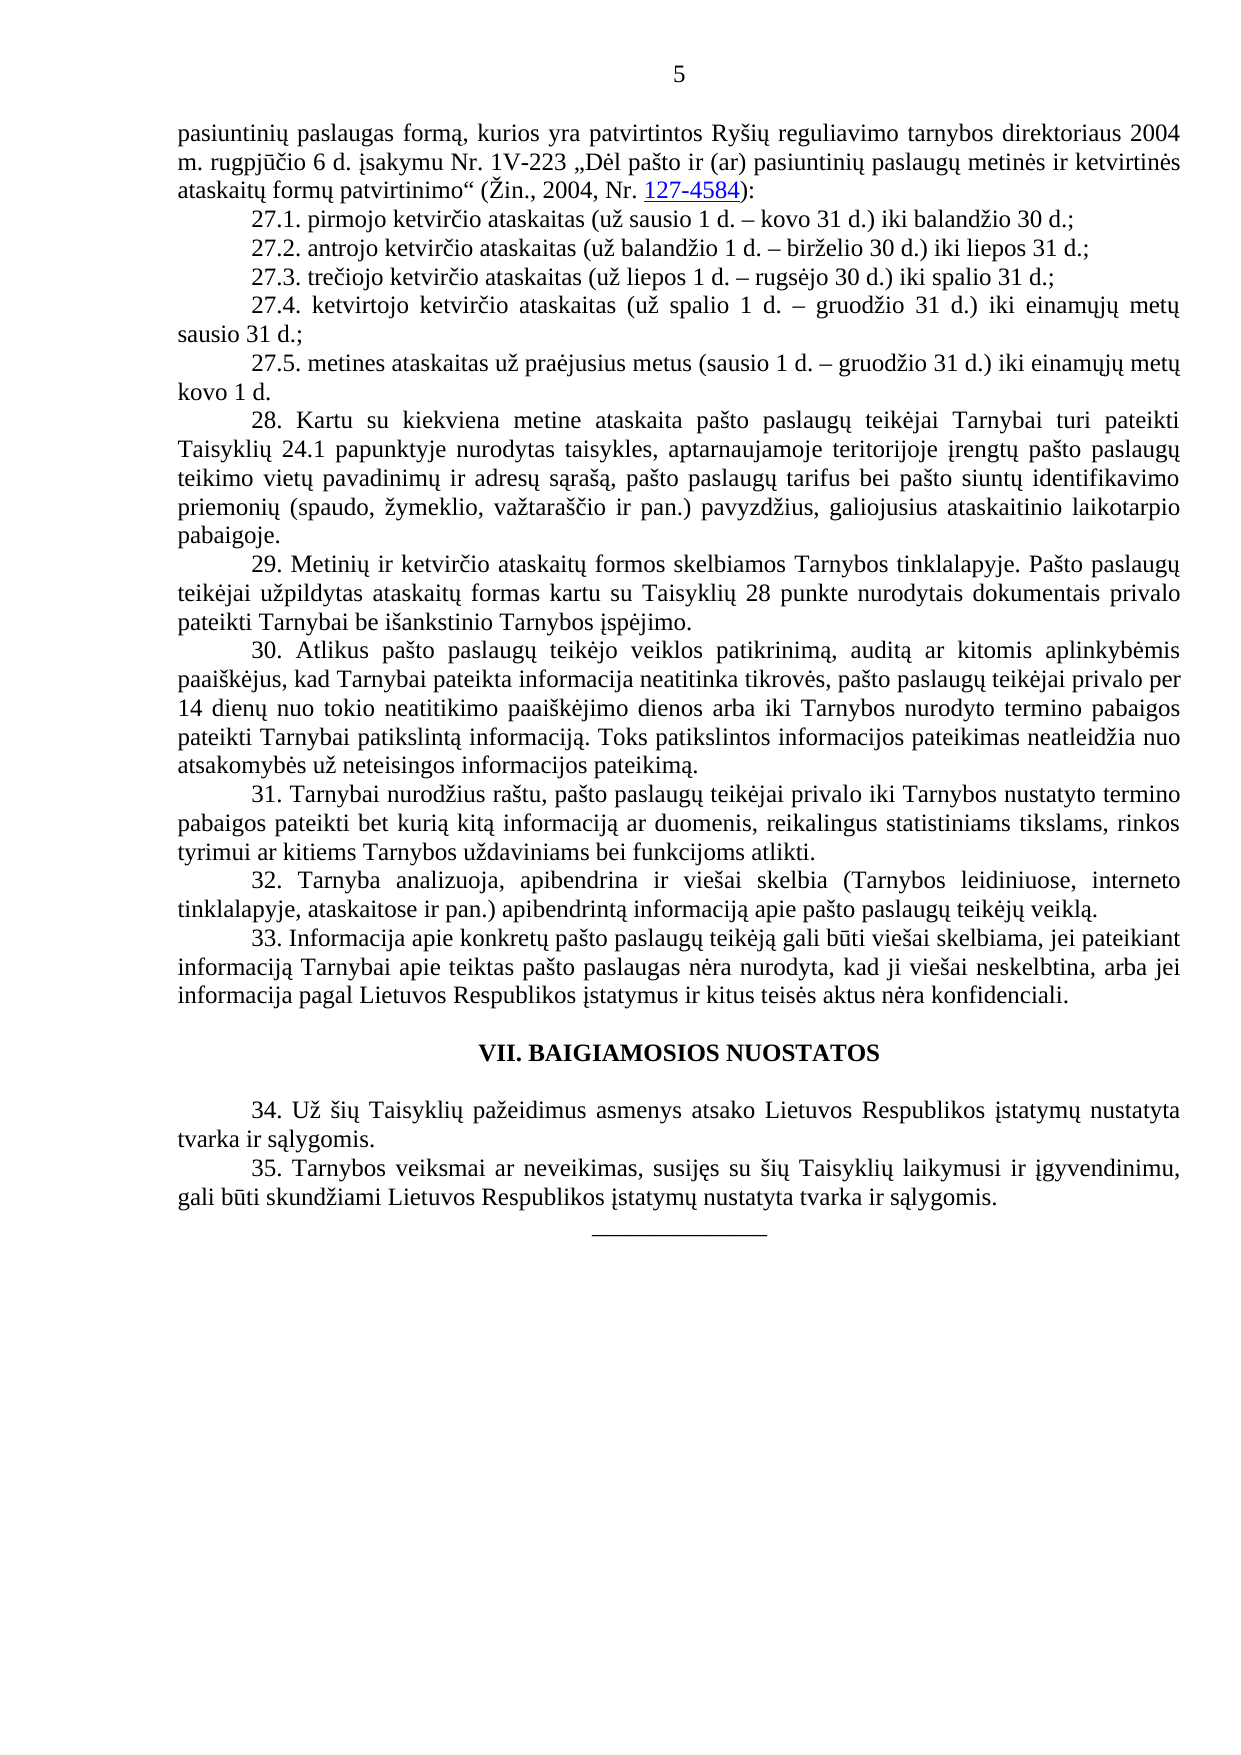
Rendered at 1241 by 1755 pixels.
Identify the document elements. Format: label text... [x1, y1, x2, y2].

text 32. Tarnyba analizuoja, apibendrina ir viešai skelbia (Tarnybos leidiniuose, interneto tinklalapyje, ataskaitose ir pan.) apibendrintą informaciją apie pašto paslaugų teikėjų veiklą. [177, 866, 1181, 923]
text 31. Tarnybai nurodžius raštu, pašto paslaugų teikėjai privalo iki Tarnybos nustatyto termino pabaigos pateikti bet kurią kitą informaciją ar duomenis, reikalingus statistiniams tikslams, rinkos tyrimui ar kitiems Tarnybos uždaviniams bei funkcijoms atlikti. [177, 779, 1181, 866]
text 27.4. ketvirtojo ketvirčio ataskaitas (už spalio 1 d. – gruodžio 31 d.) iki einamųjų metų sausio 31 d.; [177, 291, 1181, 348]
text 27.3. trečiojo ketvirčio ataskaitas (už liepos 1 d. – rugsėjo 30 d.) iki spalio 31 d.; [177, 262, 1181, 291]
text 27.5. metines ataskaitas už praėjusius metus (sausio 1 d. – gruodžio 31 d.) iki einamųjų metų kovo 1 d. [177, 348, 1181, 406]
text 33. Informacija apie konkretų pašto paslaugų teikėją gali būti viešai skelbiama, jei pateikiant informaciją Tarnybai apie teiktas pašto paslaugas nėra nurodyta, kad ji viešai neskelbtina, arba jei informacija pagal Lietuvos Respublikos įstatymus ir kitus teisės aktus nėra konfidenciali. [177, 923, 1181, 1009]
text pasiuntinių paslaugas formą, kurios yra patvirtintos Ryšių reguliavimo tarnybos direktoriaus 2004 m. rugpjūčio 6 d. įsakymu Nr. 1V-223 „Dėl pašto ir (ar) pasiuntinių paslaugų metinės ir ketvirtinės ataskaitų formų patvirtinimo“ (Žin., 2004, Nr. 127-4584): [177, 118, 1181, 204]
text 28. Kartu su kiekviena metine ataskaita pašto paslaugų teikėjai Tarnybai turi pateikti Taisyklių 24.1 papunktyje nurodytas taisykles, aptarnaujamoje teritorijoje įrengtų pašto paslaugų teikimo vietų pavadinimų ir adresų sąrašą, pašto paslaugų tarifus bei pašto siuntų identifikavimo priemonių (spaudo, žymeklio, važtaraščio ir pan.) pavyzdžius, galiojusius ataskaitinio laikotarpio pabaigoje. [177, 406, 1181, 549]
text VII. BAIGIAMOSIOS NUOSTATOS [177, 1038, 1181, 1067]
text ______________ [177, 1211, 1181, 1239]
text 27.1. pirmojo ketvirčio ataskaitas (už sausio 1 d. – kovo 31 d.) iki balandžio 30 d.; [177, 204, 1181, 233]
text 34. Už šių Taisyklių pažeidimus asmenys atsako Lietuvos Respublikos įstatymų nustatyta tvarka ir sąlygomis. [177, 1096, 1181, 1153]
text 35. Tarnybos veiksmai ar neveikimas, susijęs su šių Taisyklių laikymusi ir įgyvendinimu, gali būti skundžiami Lietuvos Respublikos įstatymų nustatyta tvarka ir sąlygomis. [177, 1153, 1181, 1211]
text 29. Metinių ir ketvirčio ataskaitų formos skelbiamos Tarnybos tinklalapyje. Pašto paslaugų teikėjai užpildytas ataskaitų formas kartu su Taisyklių 28 punkte nurodytais dokumentais privalo pateikti Tarnybai be išankstinio Tarnybos įspėjimo. [177, 549, 1181, 636]
text 30. Atlikus pašto paslaugų teikėjo veiklos patikrinimą, auditą ar kitomis aplinkybėmis paaiškėjus, kad Tarnybai pateikta informacija neatitinka tikrovės, pašto paslaugų teikėjai privalo per 14 dienų nuo tokio neatitikimo paaiškėjimo dienos arba iki Tarnybos nurodyto termino pabaigos pateikti Tarnybai patikslintą informaciją. Toks patikslintos informacijos pateikimas neatleidžia nuo atsakomybės už neteisingos informacijos pateikimą. [177, 636, 1181, 779]
text 27.2. antrojo ketvirčio ataskaitas (už balandžio 1 d. – birželio 30 d.) iki liepos 31 d.; [177, 233, 1181, 262]
